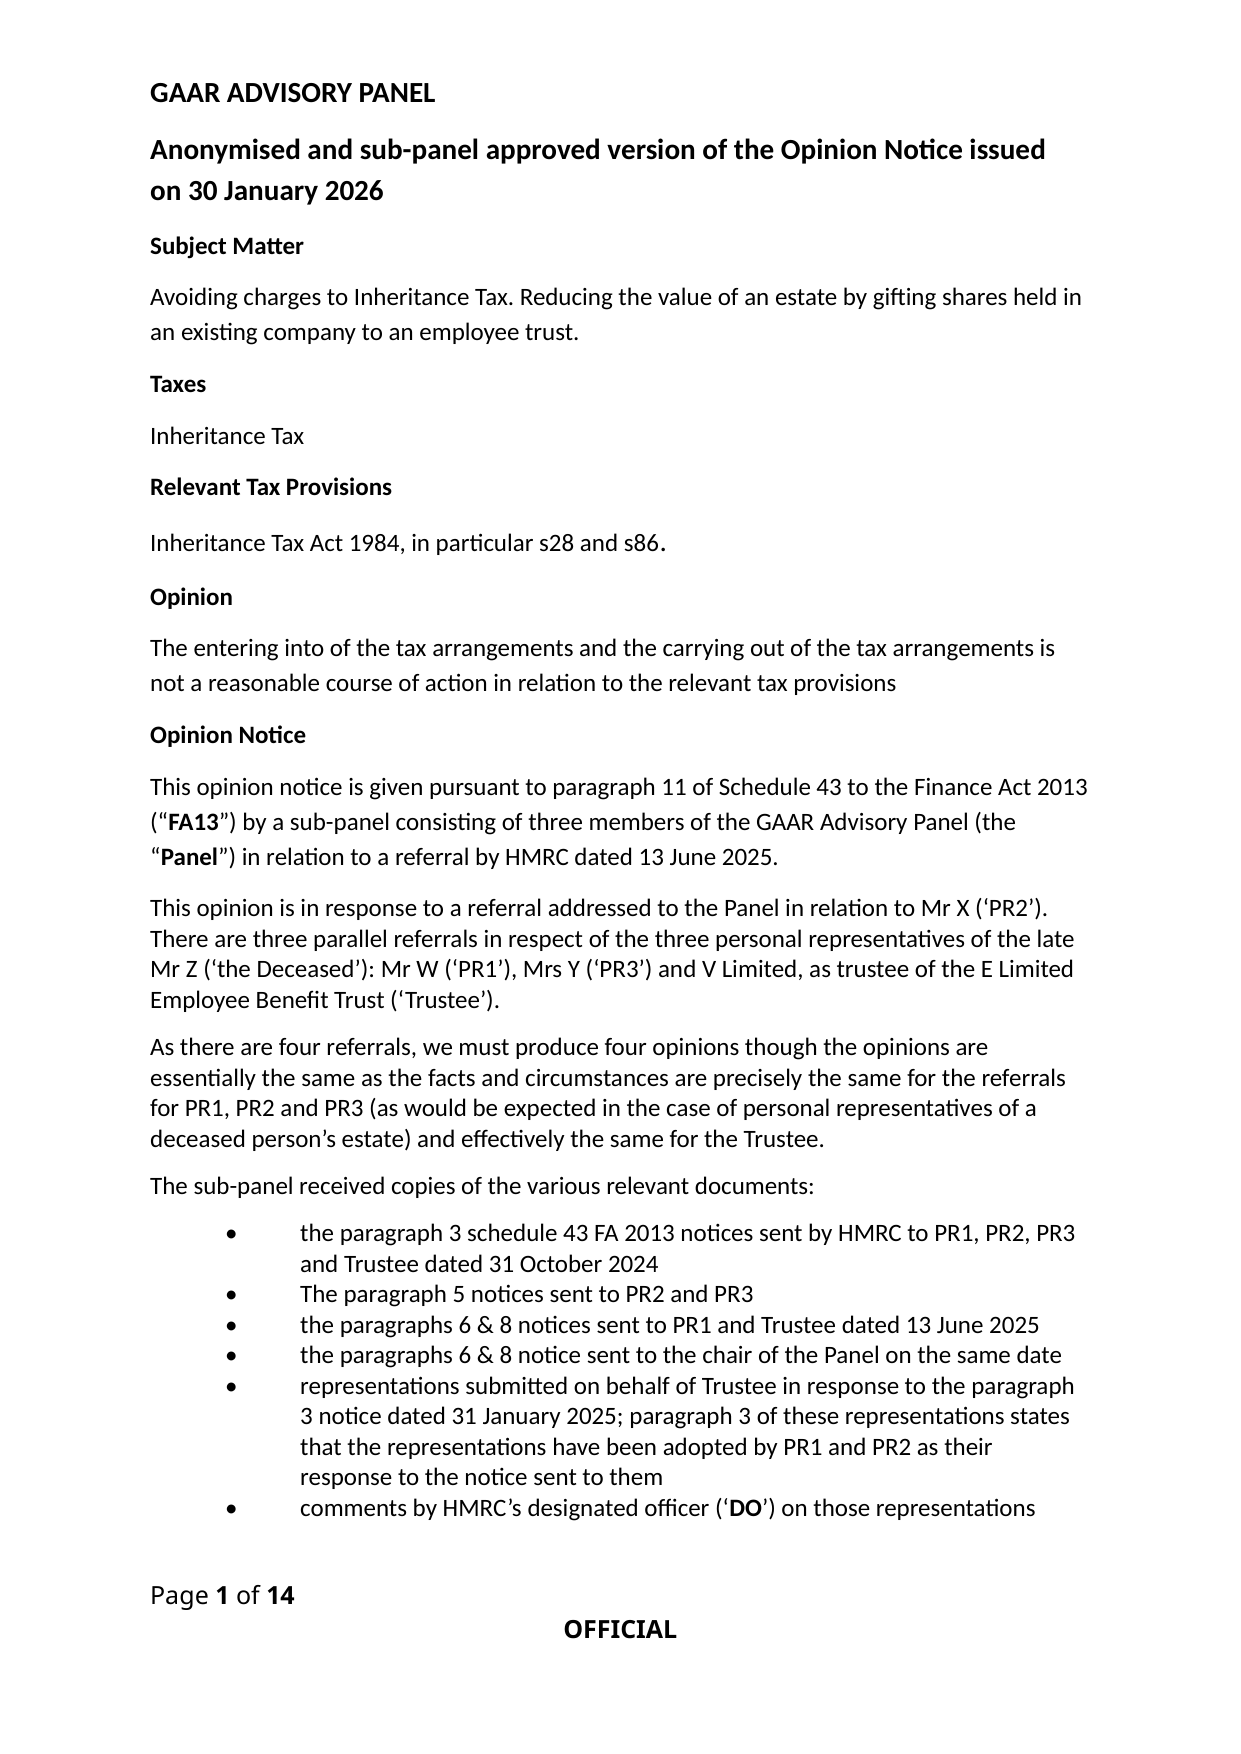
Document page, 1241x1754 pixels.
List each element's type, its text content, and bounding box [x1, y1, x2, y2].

text Inheritance Tax Act 1984, in particular s28 and s86. [150, 523, 1090, 559]
list the paragraph 3 schedule 43 FA 2013 notices sent by HMRC to PR1, PR2, PR3 and Trustee dated 31 October 2024 [225, 1217, 1090, 1278]
subtitle GAAR ADVISORY PANEL [150, 74, 1090, 109]
text Avoiding charges to Inheritance Tax. Reducing the value of an estate by gifting shares held in an existing company to an employee trust. [150, 282, 1090, 347]
list The paragraph 5 notices sent to PR2 and PR3 [225, 1278, 1090, 1309]
list the paragraphs 6 & 8 notice sent to the chair of the Panel on the same date [225, 1339, 1090, 1370]
text This opinion notice is given pursuant to paragraph 11 of Schedule 43 to the Finance Act 2013 (“FA13”) by a sub-panel consisting of three members of the GAAR Advisory Panel (the “Panel”) in relation to a referral by HMRC dated 13 June 2025. [150, 771, 1090, 871]
subtitle Taxes [150, 368, 1090, 399]
text Anonymised and sub-panel approved version of the Opinion Notice issued on 30 January 2026 [150, 131, 1090, 208]
list comments by HMRC’s designated officer (‘DO’) on those representations [225, 1492, 1090, 1522]
text This opinion is in response to a referral addressed to the Panel in relation to Mr X (‘PR2’). There are three parallel referrals in respect of the three personal representatives of the late Mr Z (‘the Deceased’): Mr W (‘PR1’), Mrs Y (‘PR3’) and V Limited, as trustee of the E Limited Employee Benefit Trust (‘Trustee’). [150, 892, 1090, 1014]
list the paragraphs 6 & 8 notices sent to PR1 and Trustee dated 13 June 2025 [225, 1309, 1090, 1339]
text As there are four referrals, we must produce four opinions though the opinions are essentially the same as the facts and circumstances are precisely the same for the referrals for PR1, PR2 and PR3 (as would be expected in the case of personal representatives of a deceased person’s estate) and effectively the same for the Trustee. [150, 1031, 1090, 1153]
subtitle Relevant Tax Provisions [150, 472, 1090, 502]
text The entering into of the tax arrangements and the carrying out of the tax arrangements is not a reasonable course of action in relation to the relevant tax provisions [150, 632, 1090, 698]
subtitle Opinion Notice [150, 719, 1090, 750]
text The sub-panel received copies of the various relevant documents: [150, 1170, 1090, 1201]
subtitle Subject Matter [150, 230, 1090, 260]
text Inheritance Tax [150, 420, 1090, 450]
subtitle Opinion [150, 581, 1090, 611]
list representations submitted on behalf of Trustee in response to the paragraph 3 notice dated 31 January 2025; paragraph 3 of these representations states that the representations have been adopted by PR1 and PR2 as their response to the notice sent to them [225, 1370, 1090, 1492]
